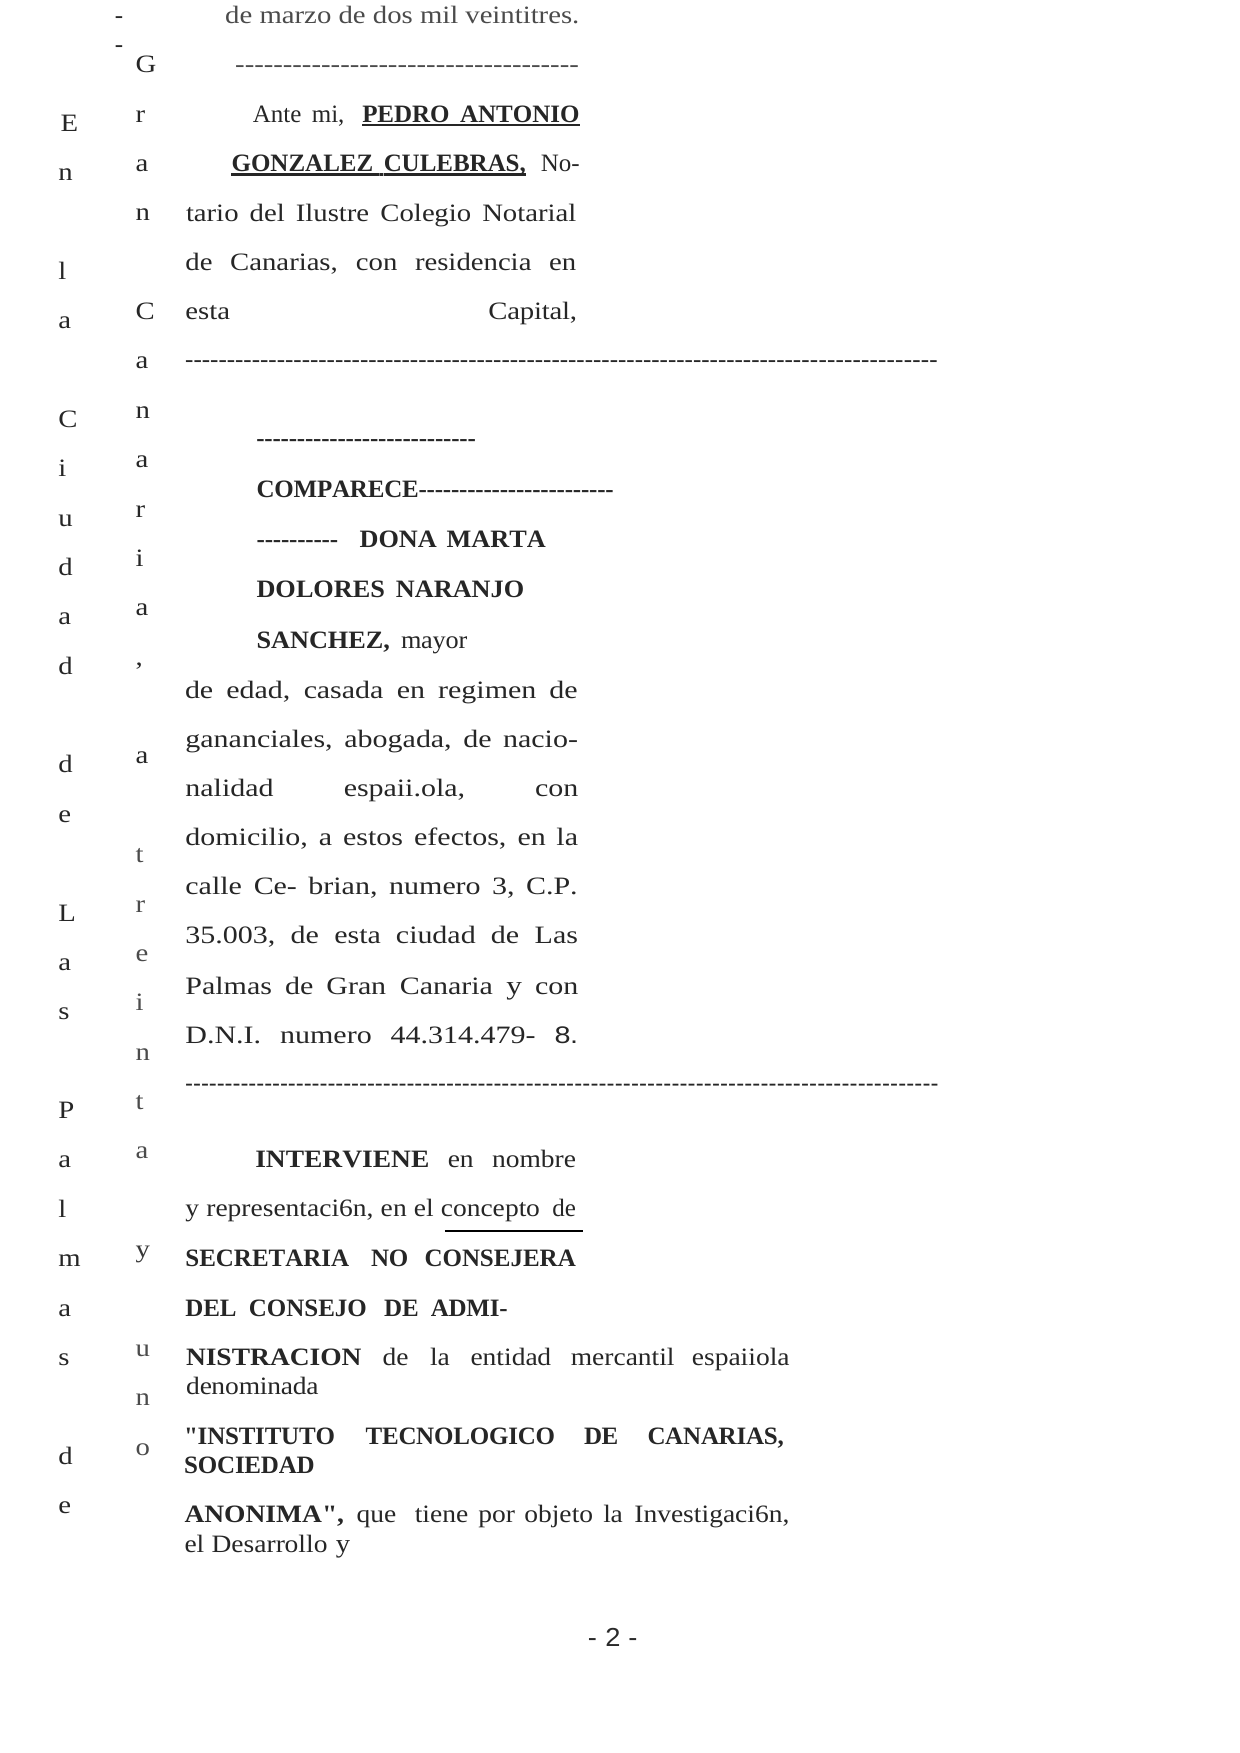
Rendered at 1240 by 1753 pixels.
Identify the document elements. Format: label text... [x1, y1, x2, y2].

text de edad, casada en regimen de gananciales, abogada, de nacio- nalidad espaii.ola, con domicilio, a estos efectos, en la calle Ce- brian, numero 3, C.P. 35.003, de esta ciudad de Las Palmas de Gran Canaria y con D.N.I. numero 44.314.479- 8. ­ [185, 675, 578, 1124]
subtitle "INSTITUTO TECNOLOGICO DE CANARIAS, SOCIEDAD [184, 1421, 789, 1479]
text En la Ciudad de Las Palmas de Gran Canaria, a treinta y uno de marzo de dos mil veintitres. ------------------------------------ Ante mi, PEDRO ANTONIO GONZALEZ CULEBRAS, No- [186, 0, 579, 177]
subtitle ---------------------------COMPARECE---------------------------------- DONA MARTA DOLORES NARANJO SANCHEZ, mayor [256, 423, 614, 653]
text ANONIMA", que tiene por objeto la Investigaci6n, el Desarrollo y [184, 1499, 789, 1558]
text tario del Ilustre Colegio Notarial de Canarias, con residencia en esta Capital, ­ [185, 198, 577, 402]
text INTERVIENE en nombre y representaci6n, en el concepto de SECRETARIA NO CONSEJERA DEL CONSEJO DE ADMI- [185, 1144, 576, 1322]
text NISTRACION de la entidad mercantil espaiiola denominada [186, 1342, 789, 1400]
